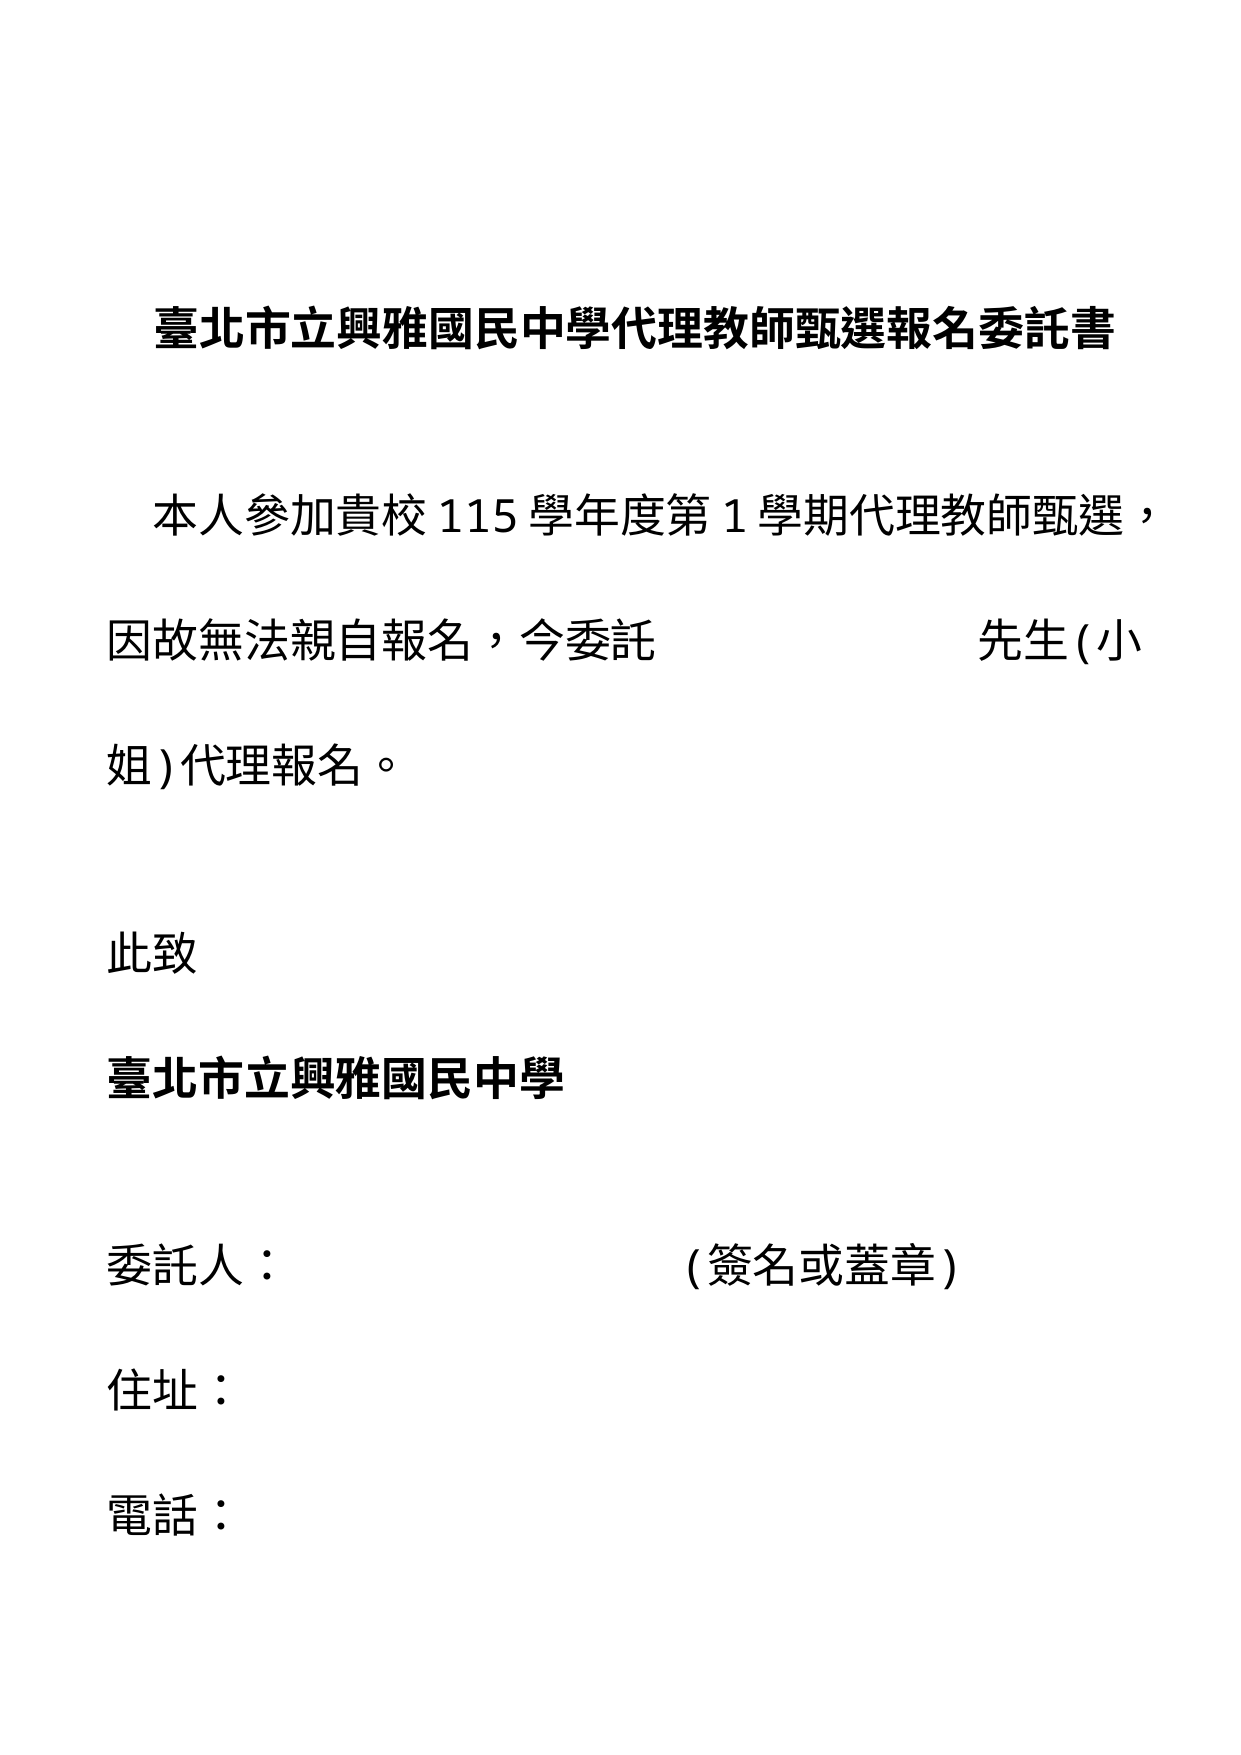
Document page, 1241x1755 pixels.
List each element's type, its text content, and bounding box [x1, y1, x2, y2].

text 本人參加貴校115學年度第1學期代理教師甄選，因故無法親自報名，今委託 先生(小姐)代理報名。 [106, 439, 1162, 814]
text 住址： [106, 1314, 1162, 1439]
text 委託人： (簽名或蓋章) [106, 1189, 1162, 1314]
text 臺北市立興雅國民中學 [106, 1002, 1162, 1127]
text 此致 [106, 877, 1162, 1002]
text 臺北市立興雅國民中學代理教師甄選報名委託書 [106, 252, 1162, 377]
text 電話： [106, 1439, 1162, 1564]
